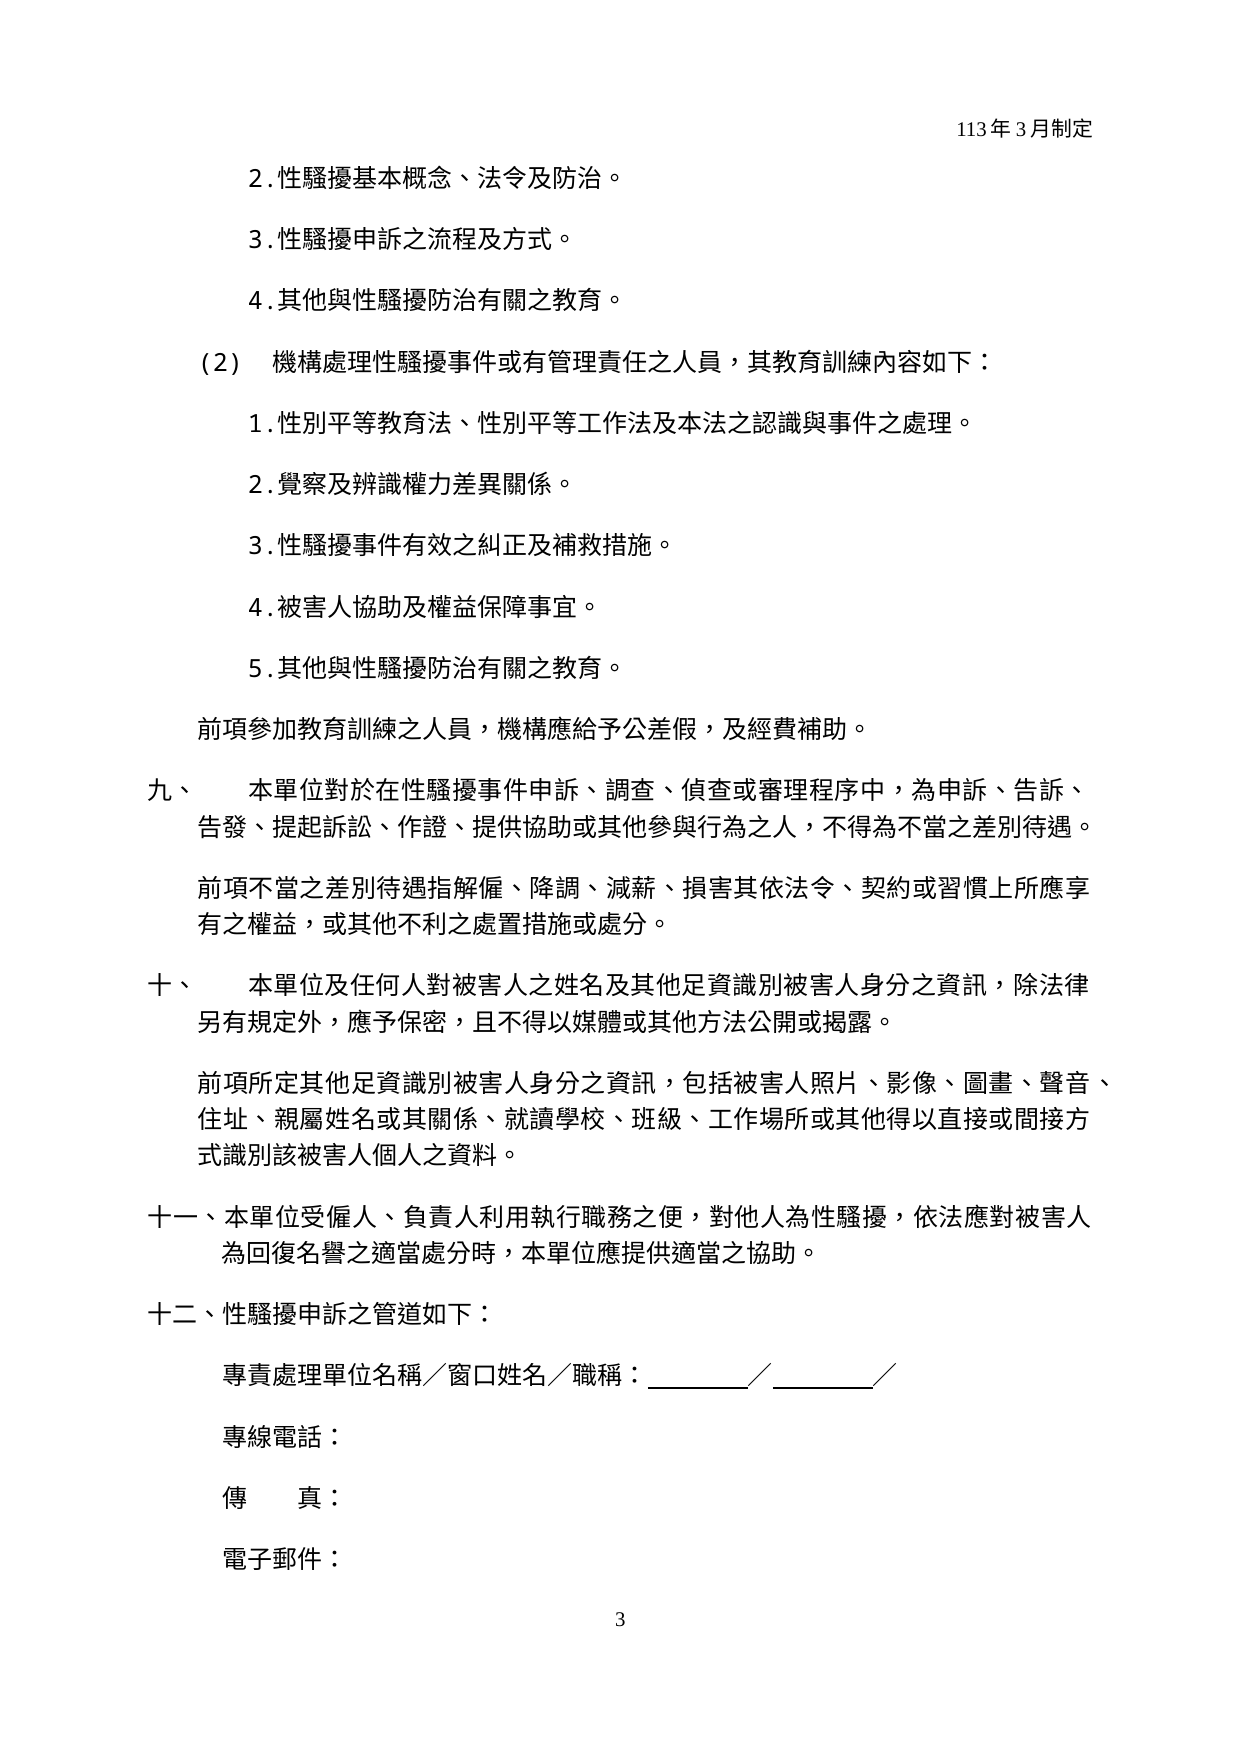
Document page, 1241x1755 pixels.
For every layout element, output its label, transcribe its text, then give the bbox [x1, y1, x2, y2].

text 傳 真： [223, 1478, 1093, 1514]
text 2.性騷擾基本概念、法令及防治。 [248, 158, 1093, 194]
text 電子郵件： [223, 1539, 1093, 1576]
text 十二、性騷擾申訴之管道如下： [148, 1294, 1093, 1331]
text 十、 本單位及任何人對被害人之姓名及其他足資識別被害人身分之資訊，除法律另有規定外，應予保密，且不得以媒體或其他方法公開或揭露。 [148, 966, 1093, 1038]
text 2.覺察及辨識權力差異關係。 [248, 464, 1093, 501]
text 前項不當之差別待遇指解僱、降調、減薪、損害其依法令、契約或習慣上所應享有之權益，或其他不利之處置措施或處分。 [198, 868, 1093, 941]
text 3.性騷擾事件有效之糾正及補救措施。 [248, 526, 1093, 562]
text 4.被害人協助及權益保障事宜。 [248, 587, 1093, 623]
list 機構處理性騷擾事件或有管理責任之人員，其教育訓練內容如下： [198, 342, 1093, 378]
text 十一、本單位受僱人、負責人利用執行職務之便，對他人為性騷擾，依法應對被害人為回復名譽之適當處分時，本單位應提供適當之協助。 [148, 1197, 1093, 1269]
text 專責處理單位名稱／窗口姓名／職稱： ／ ／ [223, 1356, 1093, 1392]
text 3.性騷擾申訴之流程及方式。 [248, 219, 1093, 256]
text 前項參加教育訓練之人員，機構應給予公差假，及經費補助。 [198, 709, 1093, 746]
text 4.其他與性騷擾防治有關之教育。 [248, 281, 1093, 317]
text 九、 本單位對於在性騷擾事件申訴、調查、偵查或審理程序中，為申訴、告訴、告發、提起訴訟、作證、提供協助或其他參與行為之人，不得為不當之差別待遇。 [148, 771, 1093, 843]
text 前項所定其他足資識別被害人身分之資訊，包括被害人照片、影像、圖畫、聲音、住址、親屬姓名或其關係、就讀學校、班級、工作場所或其他得以直接或間接方式識別該被害人個人之資料。 [198, 1063, 1093, 1172]
text 專線電話： [223, 1417, 1093, 1453]
text 5.其他與性騷擾防治有關之教育。 [248, 648, 1093, 684]
text 1.性別平等教育法、性別平等工作法及本法之認識與事件之處理。 [248, 403, 1093, 439]
